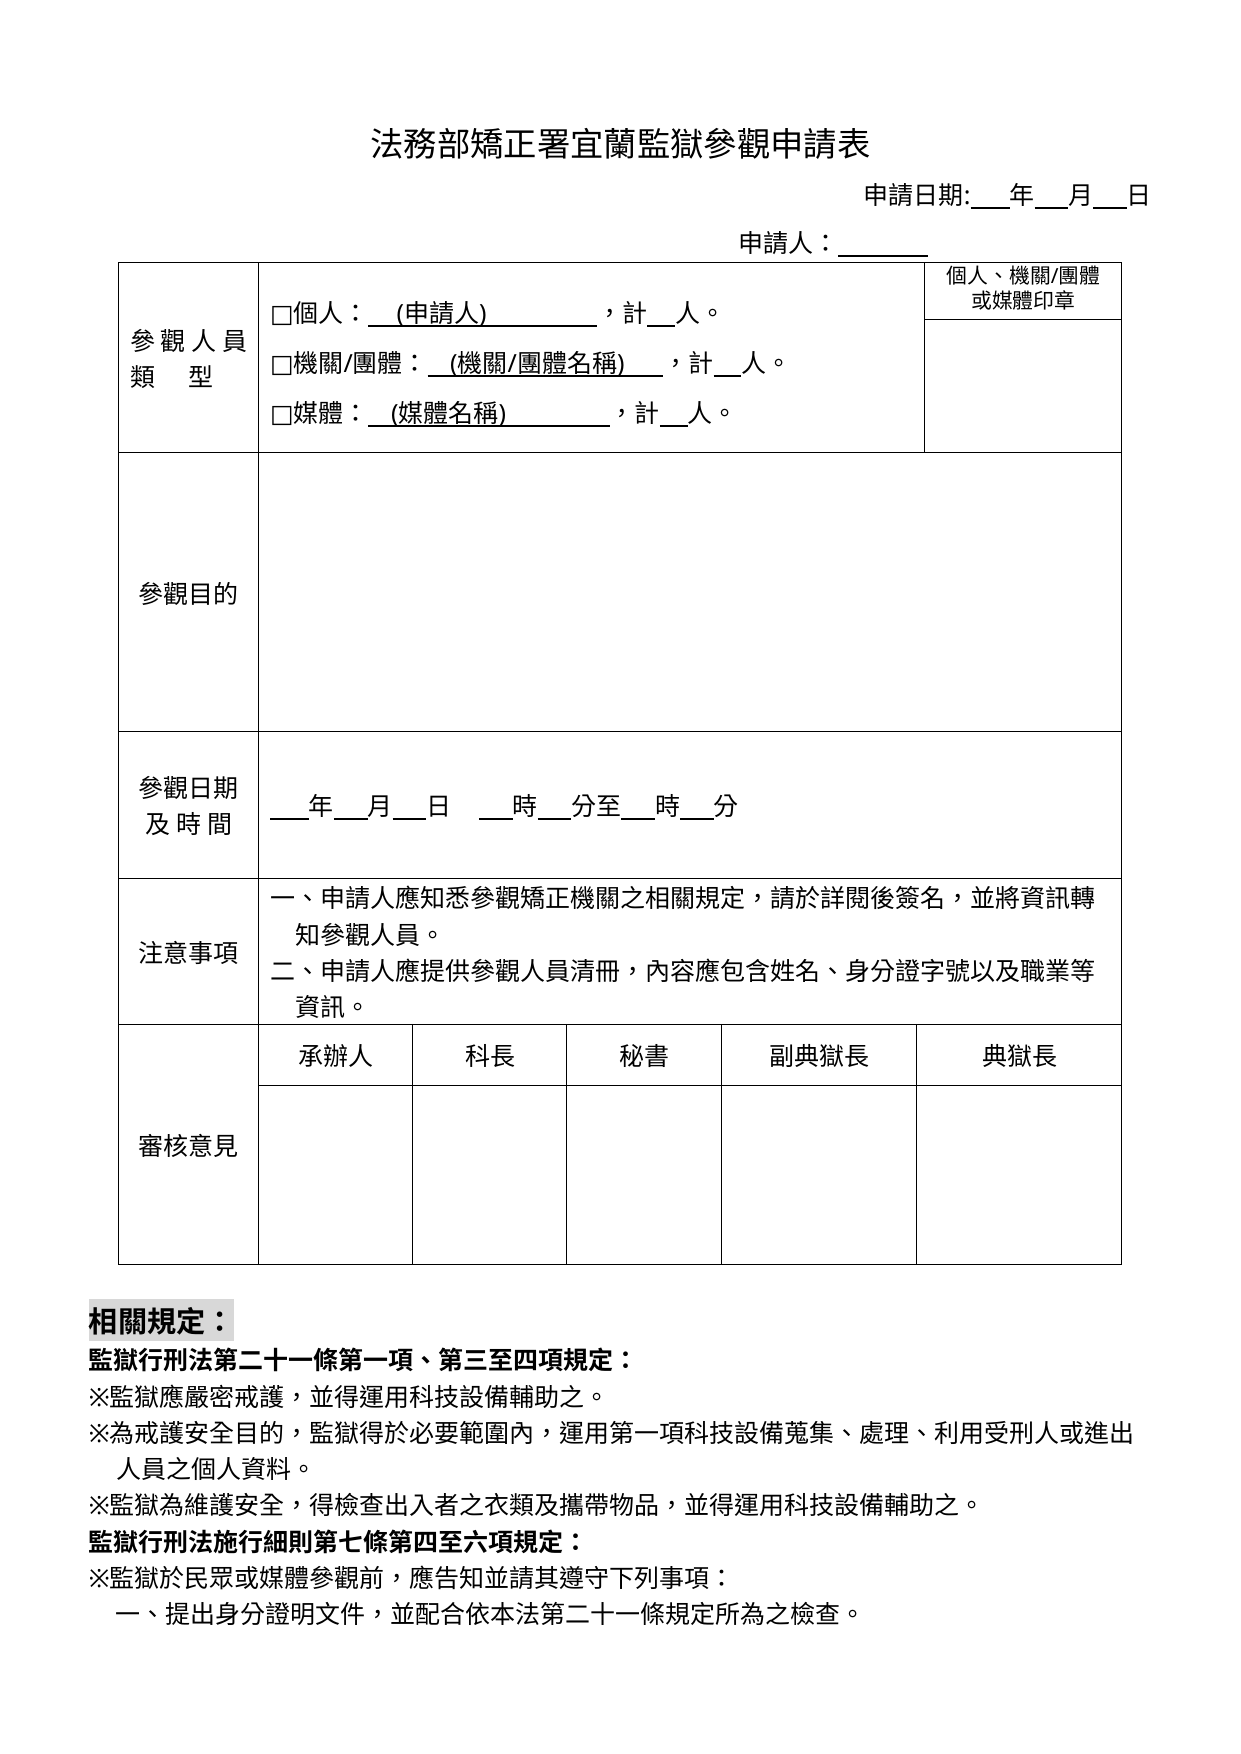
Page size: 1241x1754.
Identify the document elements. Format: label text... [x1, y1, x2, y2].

table_cell 科長 [413, 1025, 566, 1085]
table_cell [567, 1086, 721, 1263]
table_cell 審核意見 [119, 1025, 258, 1263]
table_cell 注意事項 [119, 879, 258, 1024]
table_cell 秘書 [567, 1025, 721, 1085]
table_cell 一、申請人應知悉參觀矯正機關之相關規定，請於詳閱後簽名，並將資訊轉 知參觀人員。 二、申請人應提供參觀人員清冊，內容應包含姓名、身分證字號以及職業等 資訊。 [259, 879, 1121, 1024]
table_cell [259, 453, 1121, 731]
text ※監獄應嚴密戒護，並得運用科技設備輔助之。 [89, 1377, 1152, 1413]
table_cell [925, 320, 1121, 452]
table_cell [917, 1086, 1121, 1263]
text ※為戒護安全目的，監獄得於必要範圍內，運用第一項科技設備蒐集、處理、利用受刑人或進出人員之個人資料。 [89, 1413, 1152, 1486]
table_cell [722, 1086, 916, 1263]
text 監獄行刑法施行細則第七條第四至六項規定： [89, 1522, 1152, 1558]
table_cell 參觀目的 [119, 453, 258, 731]
table_header □個人： (申請人) ，計 人。 □機關/團體： (機關/團體名稱) ，計 人。 □媒體： (媒體名稱) ，計 人。 [259, 263, 924, 452]
text 一、提出身分證明文件，並配合依本法第二十一條規定所為之檢查。 [115, 1594, 1152, 1631]
text 法務部矯正署宜蘭監獄參觀申請表 [89, 118, 1152, 166]
table_header 參觀人員類型 [119, 263, 258, 452]
text 申請日期: 年 月 日 [89, 166, 1152, 214]
text 相關規定： [89, 1298, 1152, 1341]
table_cell 副典獄長 [722, 1025, 916, 1085]
table_cell 承辦人 [259, 1025, 412, 1085]
table_cell [413, 1086, 566, 1263]
table_header 個人、機關/團體 或媒體印章 [925, 263, 1121, 318]
table_cell [259, 1086, 412, 1263]
text 監獄行刑法第二十一條第一項、第三至四項規定： [89, 1341, 1152, 1377]
text 申請人： [738, 214, 1152, 262]
table_cell 參觀日期及時間 [119, 732, 258, 878]
text ※監獄於民眾或媒體參觀前，應告知並請其遵守下列事項： [89, 1558, 1152, 1594]
table_cell 典獄長 [917, 1025, 1121, 1085]
table_cell 年 月 日 時 分至 時 分 [259, 732, 1121, 878]
text ※監獄為維護安全，得檢查出入者之衣類及攜帶物品，並得運用科技設備輔助之。 [89, 1486, 1152, 1522]
